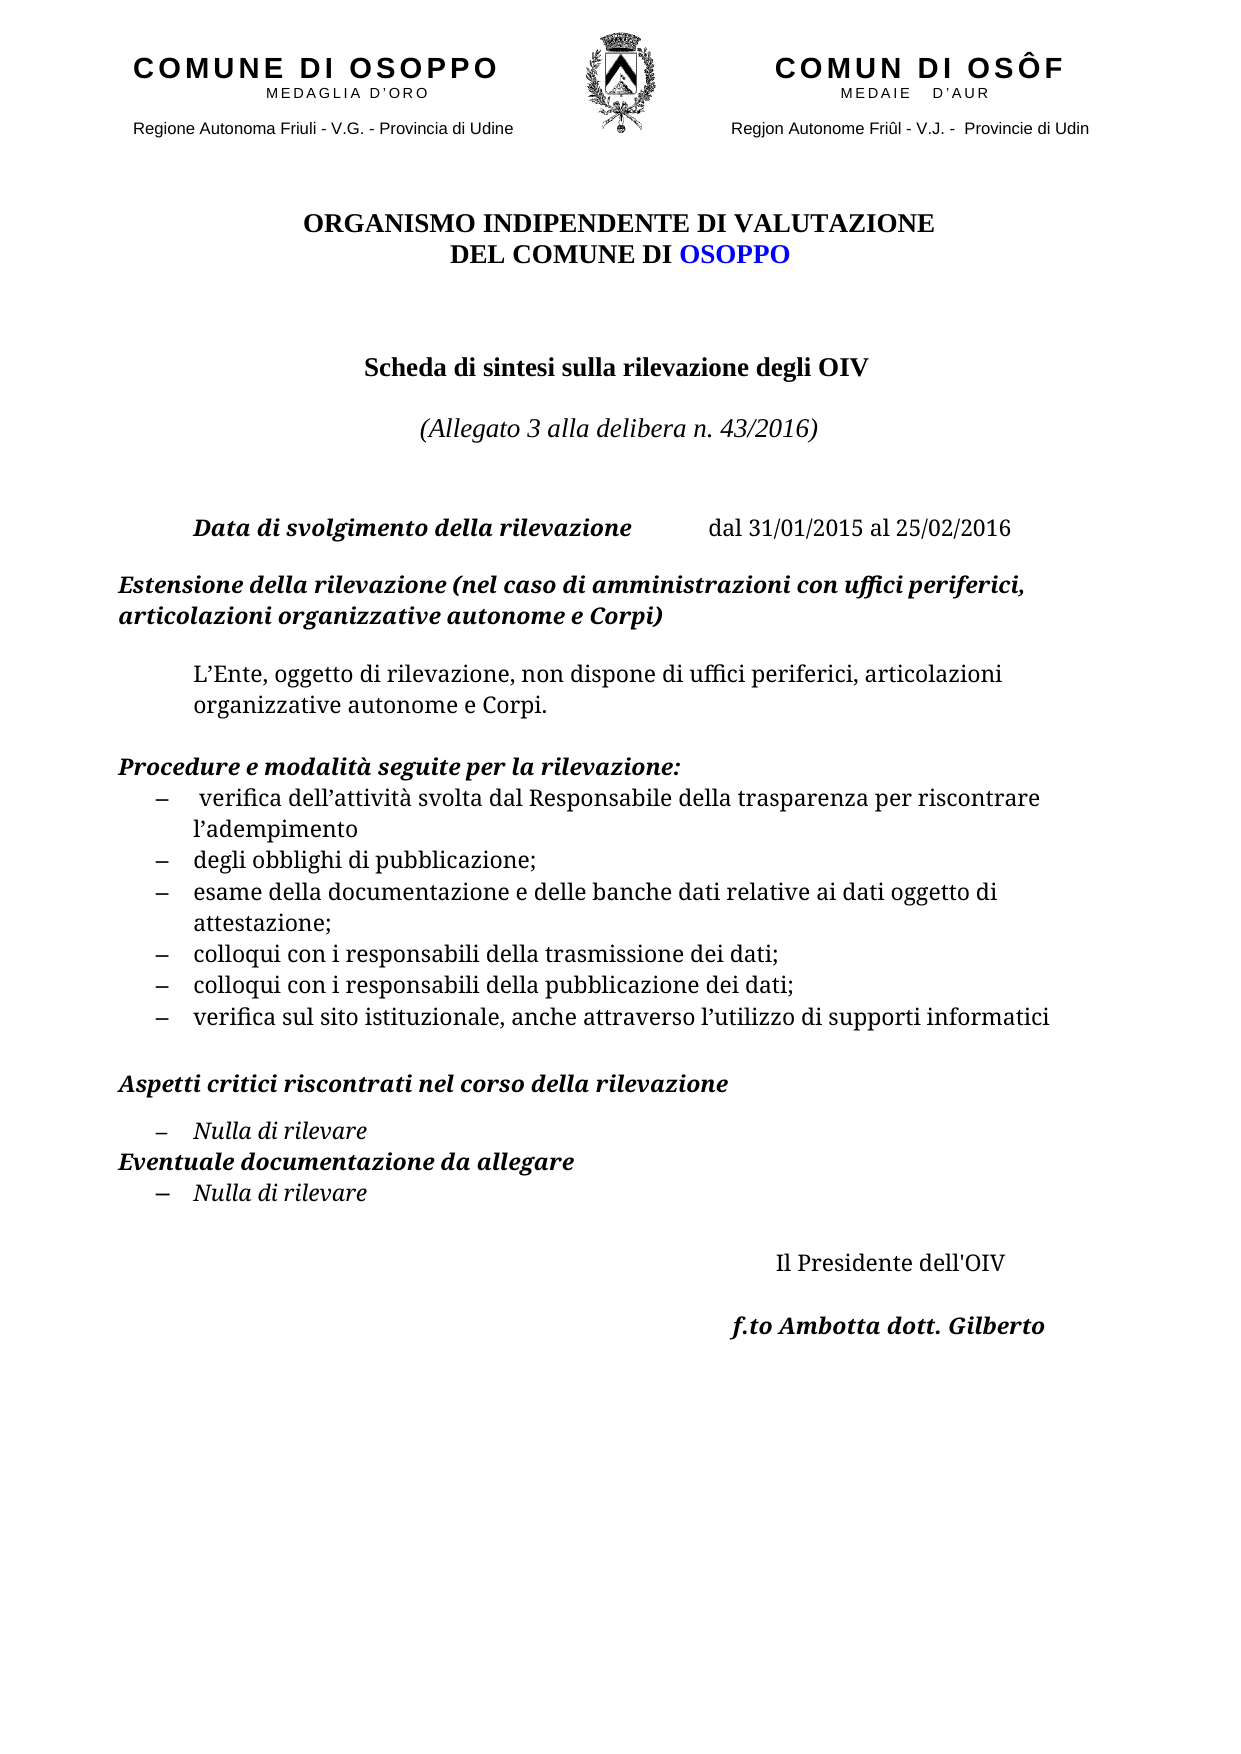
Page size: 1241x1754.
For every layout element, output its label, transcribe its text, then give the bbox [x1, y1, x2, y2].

list colloqui con i responsabili della trasmissione dei dati; [156, 938, 1122, 969]
text Il Presidente dell'OIV [659, 1247, 1122, 1279]
list degli obblighi di pubblicazione; [156, 844, 1122, 876]
text f.to Ambotta dott. Gilberto [659, 1310, 1122, 1341]
text Aspetti critici riscontrati nel corso della rilevazione [118, 1068, 1122, 1099]
list verifica sul sito istituzionale, anche attraverso l’utilizzo di supporti informatici [156, 1001, 1122, 1032]
title (Allegato 3 alla delibera n. 43/2016) [118, 412, 1122, 443]
text Eventuale documentazione da allegare [118, 1146, 1122, 1177]
text DEL COMUNE DI OSOPPO [118, 238, 1122, 269]
list Data di svolgimento della rilevazione dal 31/01/2015 al 25/02/2016 [156, 511, 1122, 543]
list esame della documentazione e delle banche dati relative ai dati oggetto di attestazione; [156, 876, 1122, 938]
text Procedure e modalità seguite per la rilevazione: [118, 751, 1122, 782]
list colloqui con i responsabili della pubblicazione dei dati; [156, 969, 1122, 1001]
text Estensione della rilevazione (nel caso di amministrazioni con uffici periferici, articolazioni organizzative autonome e Corpi) [118, 569, 1122, 632]
list L’Ente, oggetto di rilevazione, non dispone di uffici periferici, articolazioni organizzative autonome e Corpi. [156, 658, 1122, 720]
text ORGANISMO INDIPENDENTE DI VALUTAZIONE [117, 207, 1122, 238]
list Nulla di rilevare [156, 1115, 1122, 1146]
picture [583, 31, 658, 137]
list Nulla di rilevare [156, 1177, 1122, 1208]
text Scheda di sintesi sulla rilevazione degli OIV [118, 351, 1122, 382]
list verifica dell’attività svolta dal Responsabile della trasparenza per riscontrare l’adempimento [156, 782, 1122, 844]
